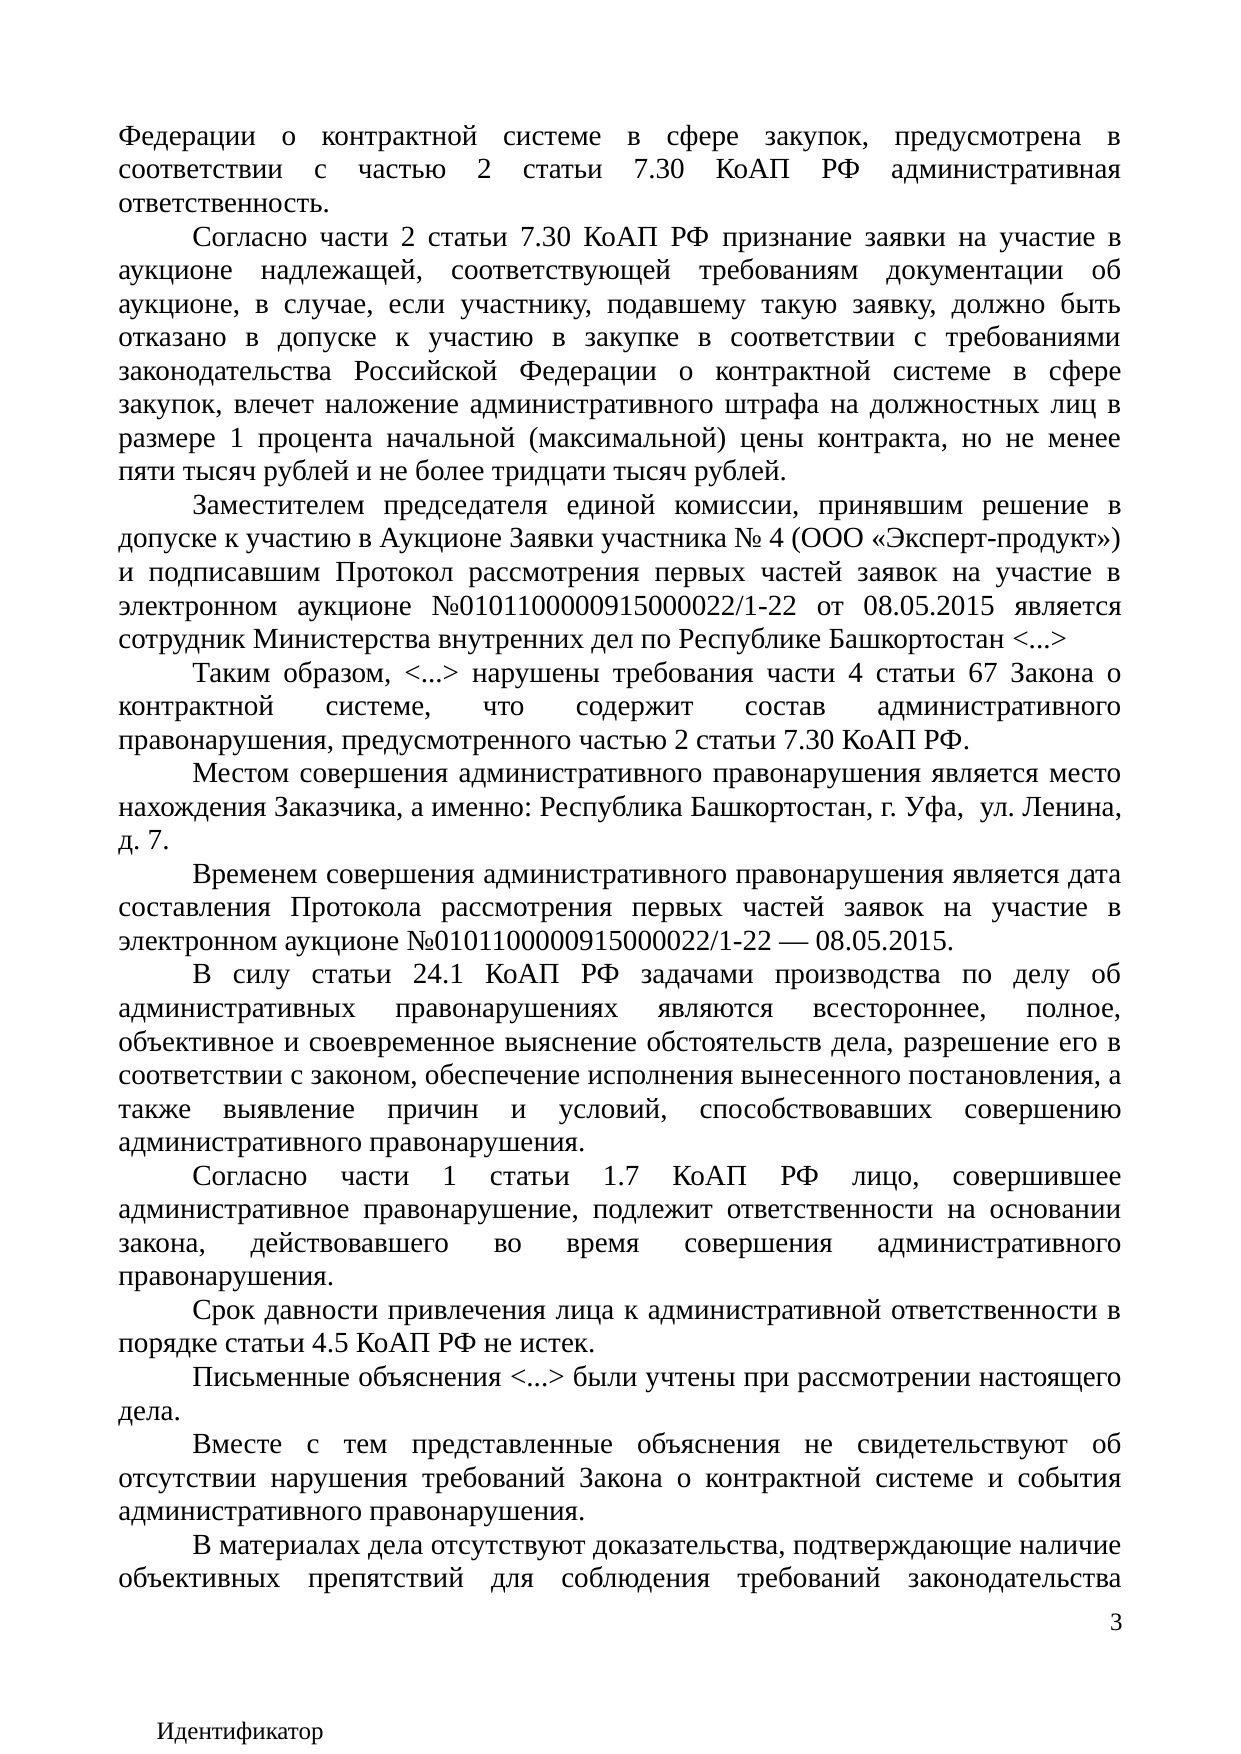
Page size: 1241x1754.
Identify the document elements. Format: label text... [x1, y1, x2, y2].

text В материалах дела отсутствуют доказательства, подтверждающие наличие объективных препятствий для соблюдения требований законодательства [118, 1527, 1122, 1594]
text Согласно части 1 статьи 1.7 КоАП РФ лицо, совершившее административное правонарушение, подлежит ответственности на основании закона, действовавшего во время совершения административного правонарушения. [118, 1158, 1122, 1292]
text В силу статьи 24.1 КоАП РФ задачами производства по делу об административных правонарушениях являются всестороннее, полное, объективное и своевременное выяснение обстоятельств дела, разрешение его в соответствии с законом, обеспечение исполнения вынесенного постановления, а также выявление причин и условий, способствовавших совершению административного правонарушения. [118, 957, 1122, 1158]
text Таким образом, <...> нарушены требования части 4 статьи 67 Закона о контрактной системе, что содержит состав административного правонарушения, предусмотренного частью 2 статьи 7.30 КоАП РФ. [118, 655, 1122, 755]
text Срок давности привлечения лица к административной ответственности в порядке статьи 4.5 КоАП РФ не истек. [118, 1292, 1122, 1359]
text Федерации о контрактной системе в сфере закупок, предусмотрена в соответствии с частью 2 статьи 7.30 КоАП РФ административная ответственность. [118, 118, 1122, 219]
text Письменные объяснения <...> были учтены при рассмотрении настоящего дела. [118, 1359, 1122, 1426]
text Заместителем председателя единой комиссии, принявшим решение в допуске к участию в Аукционе Заявки участника № 4 (ООО «Эксперт-продукт») и подписавшим Протокол рассмотрения первых частей заявок на участие в электронном аукционе №0101100000915000022/1-22 от 08.05.2015 является сотрудник Министерства внутренних дел по Республике Башкортостан <...> [118, 487, 1122, 655]
text Вместе с тем представленные объяснения не свидетельствуют об отсутствии нарушения требований Закона о контрактной системе и события административного правонарушения. [118, 1426, 1122, 1527]
text Согласно части 2 статьи 7.30 КоАП РФ признание заявки на участие в аукционе надлежащей, соответствующей требованиям документации об аукционе, в случае, если участнику, подавшему такую заявку, должно быть отказано в допуске к участию в закупке в соответствии с требованиями законодательства Российской Федерации о контрактной системе в сфере закупок, влечет наложение административного штрафа на должностных лиц в размере 1 процента начальной (максимальной) цены контракта, но не менее пяти тысяч рублей и не более тридцати тысяч рублей. [118, 219, 1122, 487]
text Местом совершения административного правонарушения является место нахождения Заказчика, а именно: Республика Башкортостан, г. Уфа, ул. Ленина, д. 7. [118, 755, 1122, 856]
text Временем совершения административного правонарушения является дата составления Протокола рассмотрения первых частей заявок на участие в электронном аукционе №0101100000915000022/1-22 — 08.05.2015. [118, 856, 1122, 957]
